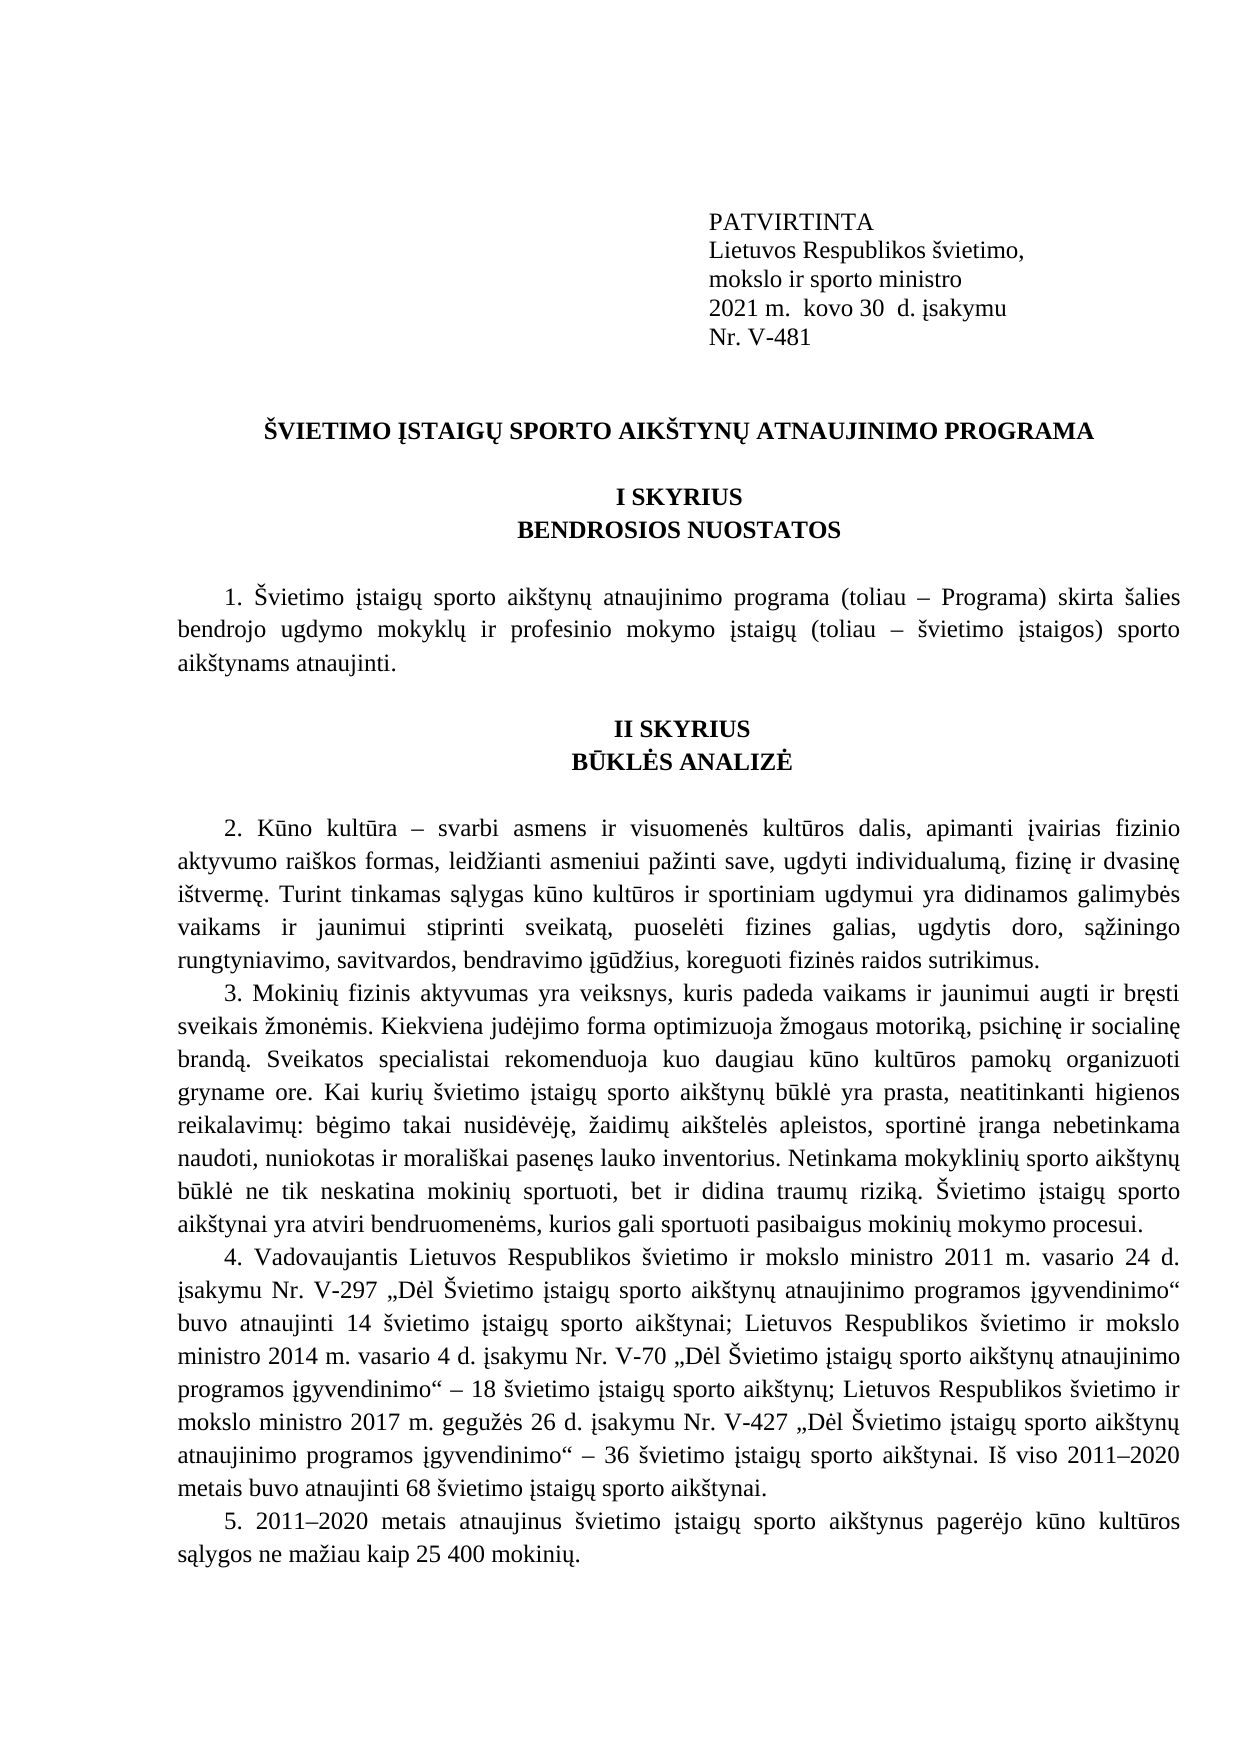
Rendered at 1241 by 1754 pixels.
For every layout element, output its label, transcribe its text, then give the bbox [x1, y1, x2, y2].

text 2. Kūno kultūra – svarbi asmens ir visuomenės kultūros dalis, apimanti įvairias fizinio aktyvumo raiškos formas, leidžianti asmeniui pažinti save, ugdyti individualumą, fizinę ir dvasinę ištvermę. Turint tinkamas sąlygas kūno kultūros ir sportiniam ugdymui yra didinamos galimybės vaikams ir jaunimui stiprinti sveikatą, puoselėti fizines galias, ugdytis doro, sąžiningo rungtyniavimo, savitvardos, bendravimo įgūdžius, koreguoti fizinės raidos sutrikimus. [177, 813, 1181, 973]
text ŠVIETIMO ĮSTAIGŲ SPORTO AIKŠTYNŲ ATNAUJINIMO PROGRAMA [177, 416, 1181, 445]
text 5. 2011–2020 metais atnaujinus švietimo įstaigų sporto aikštynus pagerėjo kūno kultūros sąlygos ne mažiau kaip 25 400 mokinių. [177, 1506, 1181, 1568]
text Lietuvos Respublikos švietimo, [177, 235, 1181, 264]
text I SKYRIUS [177, 482, 1181, 511]
text Nr. V-481 [177, 322, 1181, 350]
text 2021 m. kovo 30 d. įsakymu [177, 293, 1181, 322]
text BŪKLĖS ANALIZĖ [183, 747, 1181, 775]
text 4. Vadovaujantis Lietuvos Respublikos švietimo ir mokslo ministro 2011 m. vasario 24 d. įsakymu Nr. V-297 „Dėl Švietimo įstaigų sporto aikštynų atnaujinimo programos įgyvendinimo“ buvo atnaujinti 14 švietimo įstaigų sporto aikštynai; Lietuvos Respublikos švietimo ir mokslo ministro 2014 m. vasario 4 d. įsakymu Nr. V-70 „Dėl Švietimo įstaigų sporto aikštynų atnaujinimo programos įgyvendinimo“ – 18 švietimo įstaigų sporto aikštynų; Lietuvos Respublikos švietimo ir mokslo ministro 2017 m. gegužės 26 d. įsakymu Nr. V-427 „Dėl Švietimo įstaigų sporto aikštynų atnaujinimo programos įgyvendinimo“ – 36 švietimo įstaigų sporto aikštynai. Iš viso 2011–2020 metais buvo atnaujinti 68 švietimo įstaigų sporto aikštynai. [177, 1242, 1181, 1502]
text 3. Mokinių fizinis aktyvumas yra veiksnys, kuris padeda vaikams ir jaunimui augti ir bręsti sveikais žmonėmis. Kiekviena judėjimo forma optimizuoja žmogaus motoriką, psichinę ir socialinę brandą. Sveikatos specialistai rekomenduoja kuo daugiau kūno kultūros pamokų organizuoti gryname ore. Kai kurių švietimo įstaigų sporto aikštynų būklė yra prasta, neatitinkanti higienos reikalavimų: bėgimo takai nusidėvėję, žaidimų aikštelės apleistos, sportinė įranga nebetinkama naudoti, nuniokotas ir morališkai pasenęs lauko inventorius. Netinkama mokyklinių sporto aikštynų būklė ne tik neskatina mokinių sportuoti, bet ir didina traumų riziką. Švietimo įstaigų sporto aikštynai yra atviri bendruomenėms, kurios gali sportuoti pasibaigus mokinių mokymo procesui. [177, 978, 1181, 1238]
text mokslo ir sporto ministro [177, 264, 1181, 293]
text PATVIRTINTA [177, 207, 1181, 235]
text BENDROSIOS NUOSTATOS [177, 516, 1181, 544]
text 1. Švietimo įstaigų sporto aikštynų atnaujinimo programa (toliau – Programa) skirta šalies bendrojo ugdymo mokyklų ir profesinio mokymo įstaigų (toliau – švietimo įstaigos) sporto aikštynams atnaujinti. [177, 582, 1181, 676]
text II SKYRIUS [183, 714, 1181, 742]
